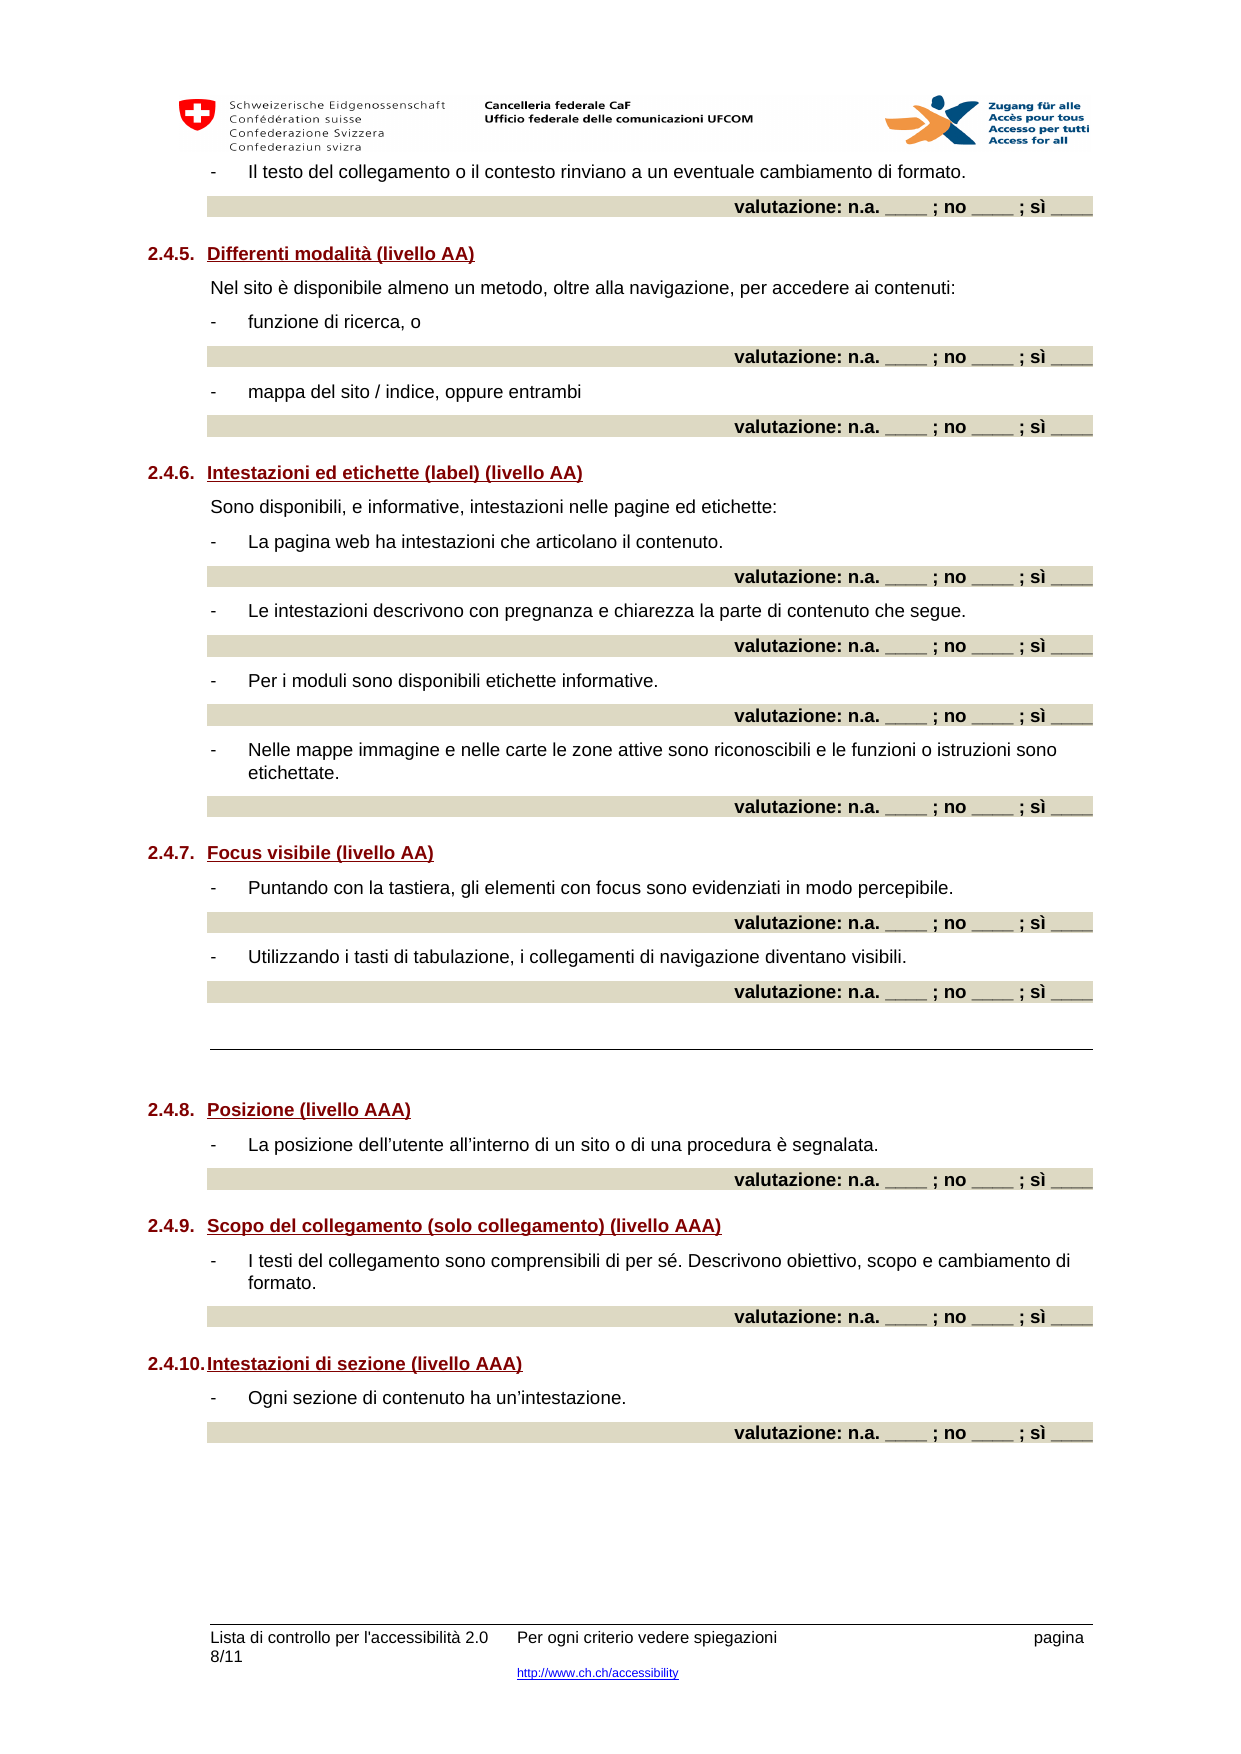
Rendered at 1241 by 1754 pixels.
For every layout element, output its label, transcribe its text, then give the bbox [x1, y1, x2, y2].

text valutazione: n.a. ____ ; no ____ ; sì ____ [207, 1422, 1093, 1443]
text valutazione: n.a. ____ ; no ____ ; sì ____ [207, 635, 1093, 657]
list Utilizzando i tasti di tabulazione, i collegamenti di navigazione diventano visibili. [210, 946, 1093, 968]
list I testi del collegamento sono comprensibili di per sé. Descrivono obiettivo, scopo e cambiamento di formato. [210, 1249, 1093, 1293]
list Nelle mappe immagine e nelle carte le zone attive sono riconoscibili e le funzioni o istruzioni sono etichettate. [210, 738, 1093, 783]
text valutazione: n.a. ____ ; no ____ ; sì ____ [207, 796, 1093, 817]
text valutazione: n.a. ____ ; no ____ ; sì ____ [207, 1306, 1093, 1327]
list funzione di ricerca, o [210, 311, 1093, 333]
text Sono disponibili, e informative, intestazioni nelle pagine ed etichette: [210, 496, 1093, 518]
list Ogni sezione di contenuto ha un’intestazione. [210, 1387, 1093, 1409]
subtitle Focus visibile (livello AA) [148, 842, 1093, 864]
list Le intestazioni descrivono con pregnanza e chiarezza la parte di contenuto che segue. [210, 599, 1093, 622]
picture [179, 95, 1091, 152]
text valutazione: n.a. ____ ; no ____ ; sì ____ [207, 415, 1093, 437]
text valutazione: n.a. ____ ; no ____ ; sì ____ [207, 566, 1093, 587]
text valutazione: n.a. ____ ; no ____ ; sì ____ [207, 196, 1093, 217]
list La posizione dell’utente all’interno di un sito o di una procedura è segnalata. [210, 1133, 1093, 1156]
list Puntando con la tastiera, gli elementi con focus sono evidenziati in modo percepibile. [210, 876, 1093, 899]
subtitle Intestazioni ed etichette (label) (livello AA) [148, 462, 1093, 483]
text valutazione: n.a. ____ ; no ____ ; sì ____ [207, 981, 1093, 1003]
list mappa del sito / indice, oppure entrambi [210, 380, 1093, 403]
list Il testo del collegamento o il contesto rinviano a un eventuale cambiamento di formato. [210, 160, 1093, 183]
subtitle Posizione (livello AAA) [148, 1099, 1093, 1120]
text valutazione: n.a. ____ ; no ____ ; sì ____ [207, 912, 1093, 933]
text valutazione: n.a. ____ ; no ____ ; sì ____ [207, 704, 1093, 726]
subtitle Scopo del collegamento (solo collegamento) (livello AAA) [148, 1215, 1093, 1236]
subtitle Differenti modalità (livello AA) [148, 242, 1093, 264]
list La pagina web ha intestazioni che articolano il contenuto. [210, 530, 1093, 553]
text valutazione: n.a. ____ ; no ____ ; sì ____ [207, 346, 1093, 367]
text Nel sito è disponibile almeno un metodo, oltre alla navigazione, per accedere ai contenuti: [210, 276, 1093, 298]
list Per i moduli sono disponibili etichette informative. [210, 669, 1093, 692]
text valutazione: n.a. ____ ; no ____ ; sì ____ [207, 1168, 1093, 1190]
subtitle Intestazioni di sezione (livello AAA) [148, 1352, 1093, 1374]
